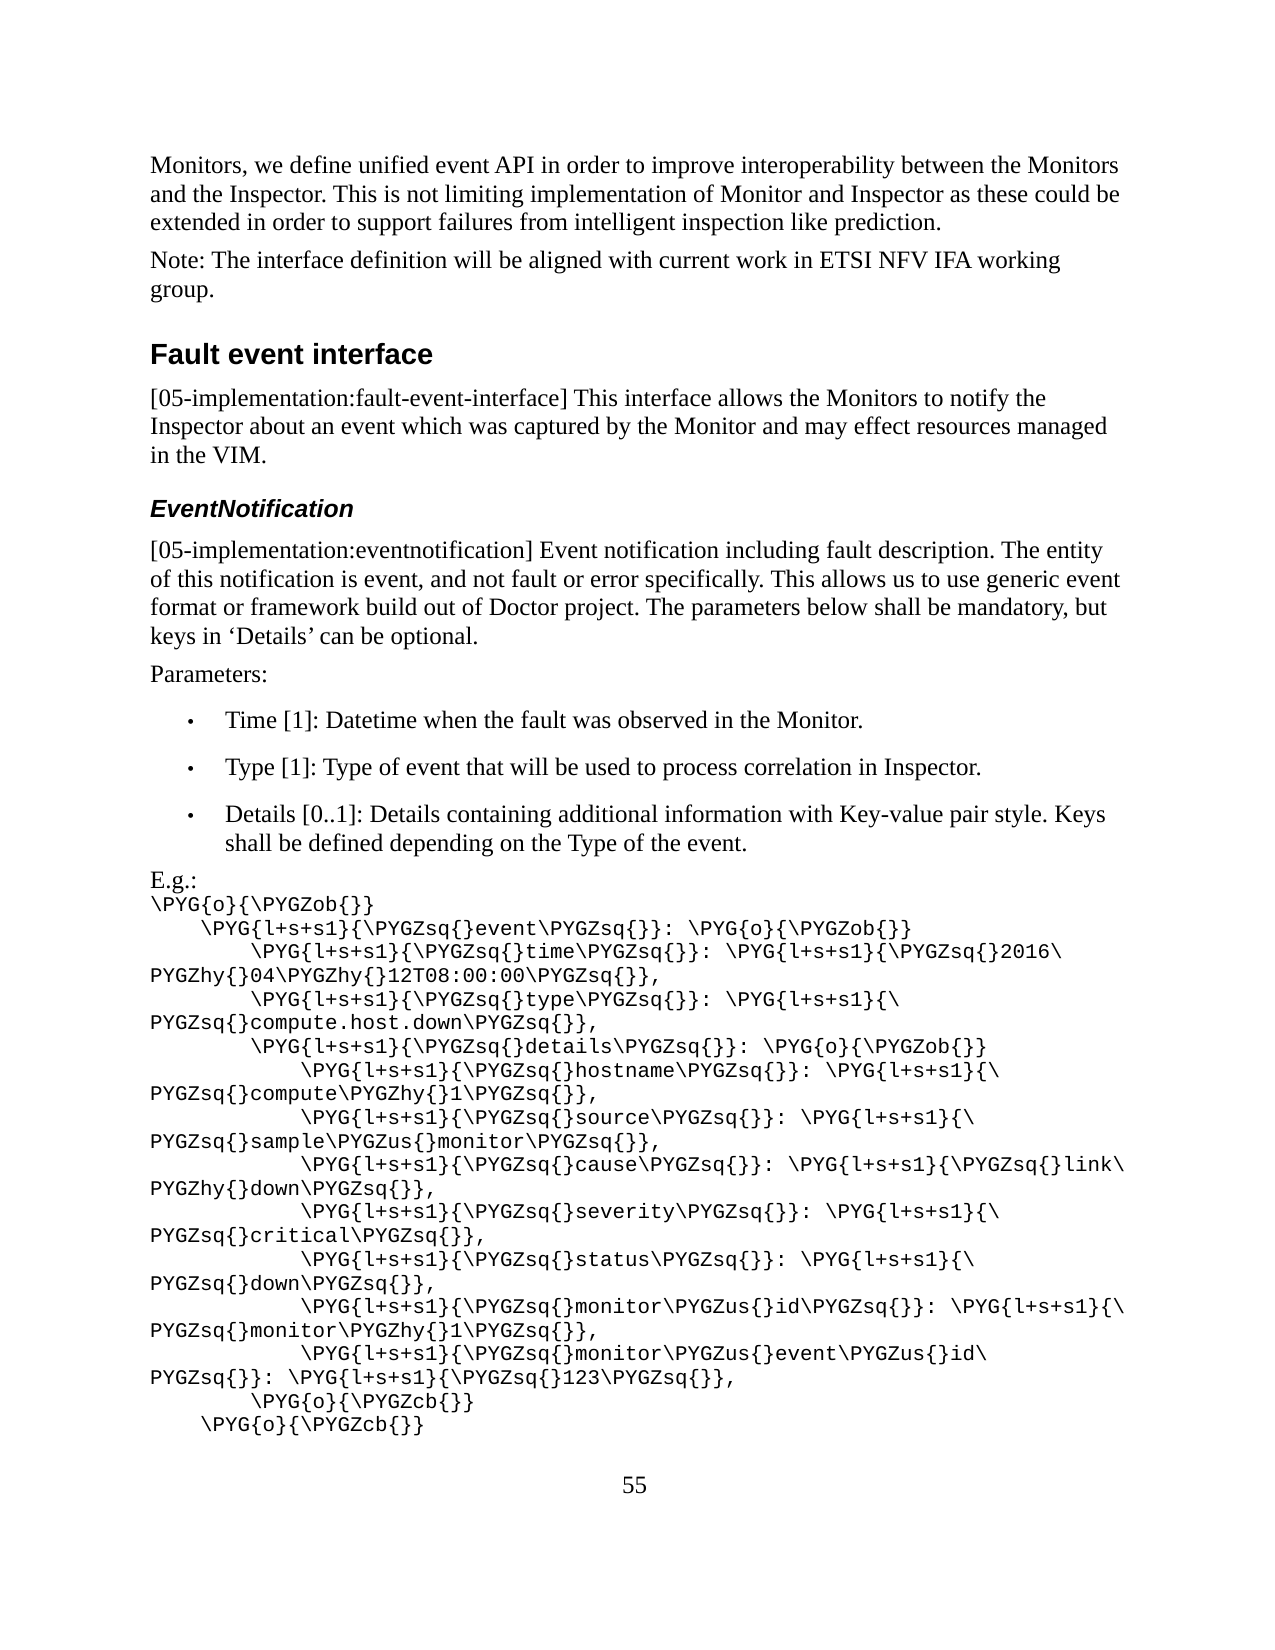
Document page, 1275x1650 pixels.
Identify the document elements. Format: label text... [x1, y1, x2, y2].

text [05-implementation:fault-event-interface] This interface allows the Monitors to notify the Inspector about an event which was captured by the Monitor and may effect resources managed in the VIM. [150, 383, 1125, 469]
text [05-implementation:eventnotification] Event notification including fault description. The entity of this notification is event, and not fault or error specifically. This allows us to use generic event format or framework build out of Doctor project. The parameters below shall be mandatory, but keys in ‘Details’ can be optional. [150, 535, 1125, 650]
list Details [0..1]: Details containing additional information with Key-value pair style. Keys shall be defined depending on the Type of the event. [187, 799, 1125, 856]
text \PYG{l+s+s1}{\PYGZsq{}details\PYGZsq{}}: \PYG{o}{\PYGZob{}} [150, 1036, 1125, 1060]
text \PYG{l+s+s1}{\PYGZsq{}monitor\PYGZus{}id\PYGZsq{}}: \PYG{l+s+s1}{\PYGZsq{}monitor\PYGZhy{}1\PYGZsq{}}, [150, 1296, 1125, 1343]
text \PYG{l+s+s1}{\PYGZsq{}monitor\PYGZus{}event\PYGZus{}id\PYGZsq{}}: \PYG{l+s+s1}{\PYGZsq{}123\PYGZsq{}}, [150, 1343, 1125, 1391]
text \PYG{o}{\PYGZcb{}} [150, 1391, 1125, 1414]
text \PYG{l+s+s1}{\PYGZsq{}source\PYGZsq{}}: \PYG{l+s+s1}{\PYGZsq{}sample\PYGZus{}monitor\PYGZsq{}}, [150, 1107, 1125, 1154]
text \PYG{l+s+s1}{\PYGZsq{}severity\PYGZsq{}}: \PYG{l+s+s1}{\PYGZsq{}critical\PYGZsq{}}, [150, 1202, 1125, 1249]
subtitle EventNotification [150, 494, 1125, 522]
text \PYG{l+s+s1}{\PYGZsq{}cause\PYGZsq{}}: \PYG{l+s+s1}{\PYGZsq{}link\PYGZhy{}down\PYGZsq{}}, [150, 1154, 1125, 1202]
text Note: The interface definition will be aligned with current work in ETSI NFV IFA working group. [150, 245, 1125, 303]
text \PYG{l+s+s1}{\PYGZsq{}hostname\PYGZsq{}}: \PYG{l+s+s1}{\PYGZsq{}compute\PYGZhy{}1\PYGZsq{}}, [150, 1060, 1125, 1107]
text \PYG{l+s+s1}{\PYGZsq{}event\PYGZsq{}}: \PYG{o}{\PYGZob{}} [150, 918, 1125, 941]
text \PYG{o}{\PYGZob{}} [150, 894, 1125, 918]
text \PYG{l+s+s1}{\PYGZsq{}status\PYGZsq{}}: \PYG{l+s+s1}{\PYGZsq{}down\PYGZsq{}}, [150, 1249, 1125, 1296]
text Parameters: [150, 659, 1125, 688]
list Type [1]: Type of event that will be used to process correlation in Inspector. [187, 752, 1125, 781]
subtitle Fault event interface [150, 337, 1125, 370]
list Time [1]: Datetime when the fault was observed in the Monitor. [187, 706, 1125, 734]
text \PYG{l+s+s1}{\PYGZsq{}time\PYGZsq{}}: \PYG{l+s+s1}{\PYGZsq{}2016\PYGZhy{}04\PYGZhy{}12T08:00:00\PYGZsq{}}, [150, 941, 1125, 989]
text E.g.: [150, 865, 1125, 894]
text Monitors, we define unified event API in order to improve interoperability between the Monitors and the Inspector. This is not limiting implementation of Monitor and Inspector as these could be extended in order to support failures from intelligent inspection like prediction. [150, 150, 1125, 236]
text \PYG{l+s+s1}{\PYGZsq{}type\PYGZsq{}}: \PYG{l+s+s1}{\PYGZsq{}compute.host.down\PYGZsq{}}, [150, 989, 1125, 1036]
text \PYG{o}{\PYGZcb{}} [150, 1414, 1125, 1438]
